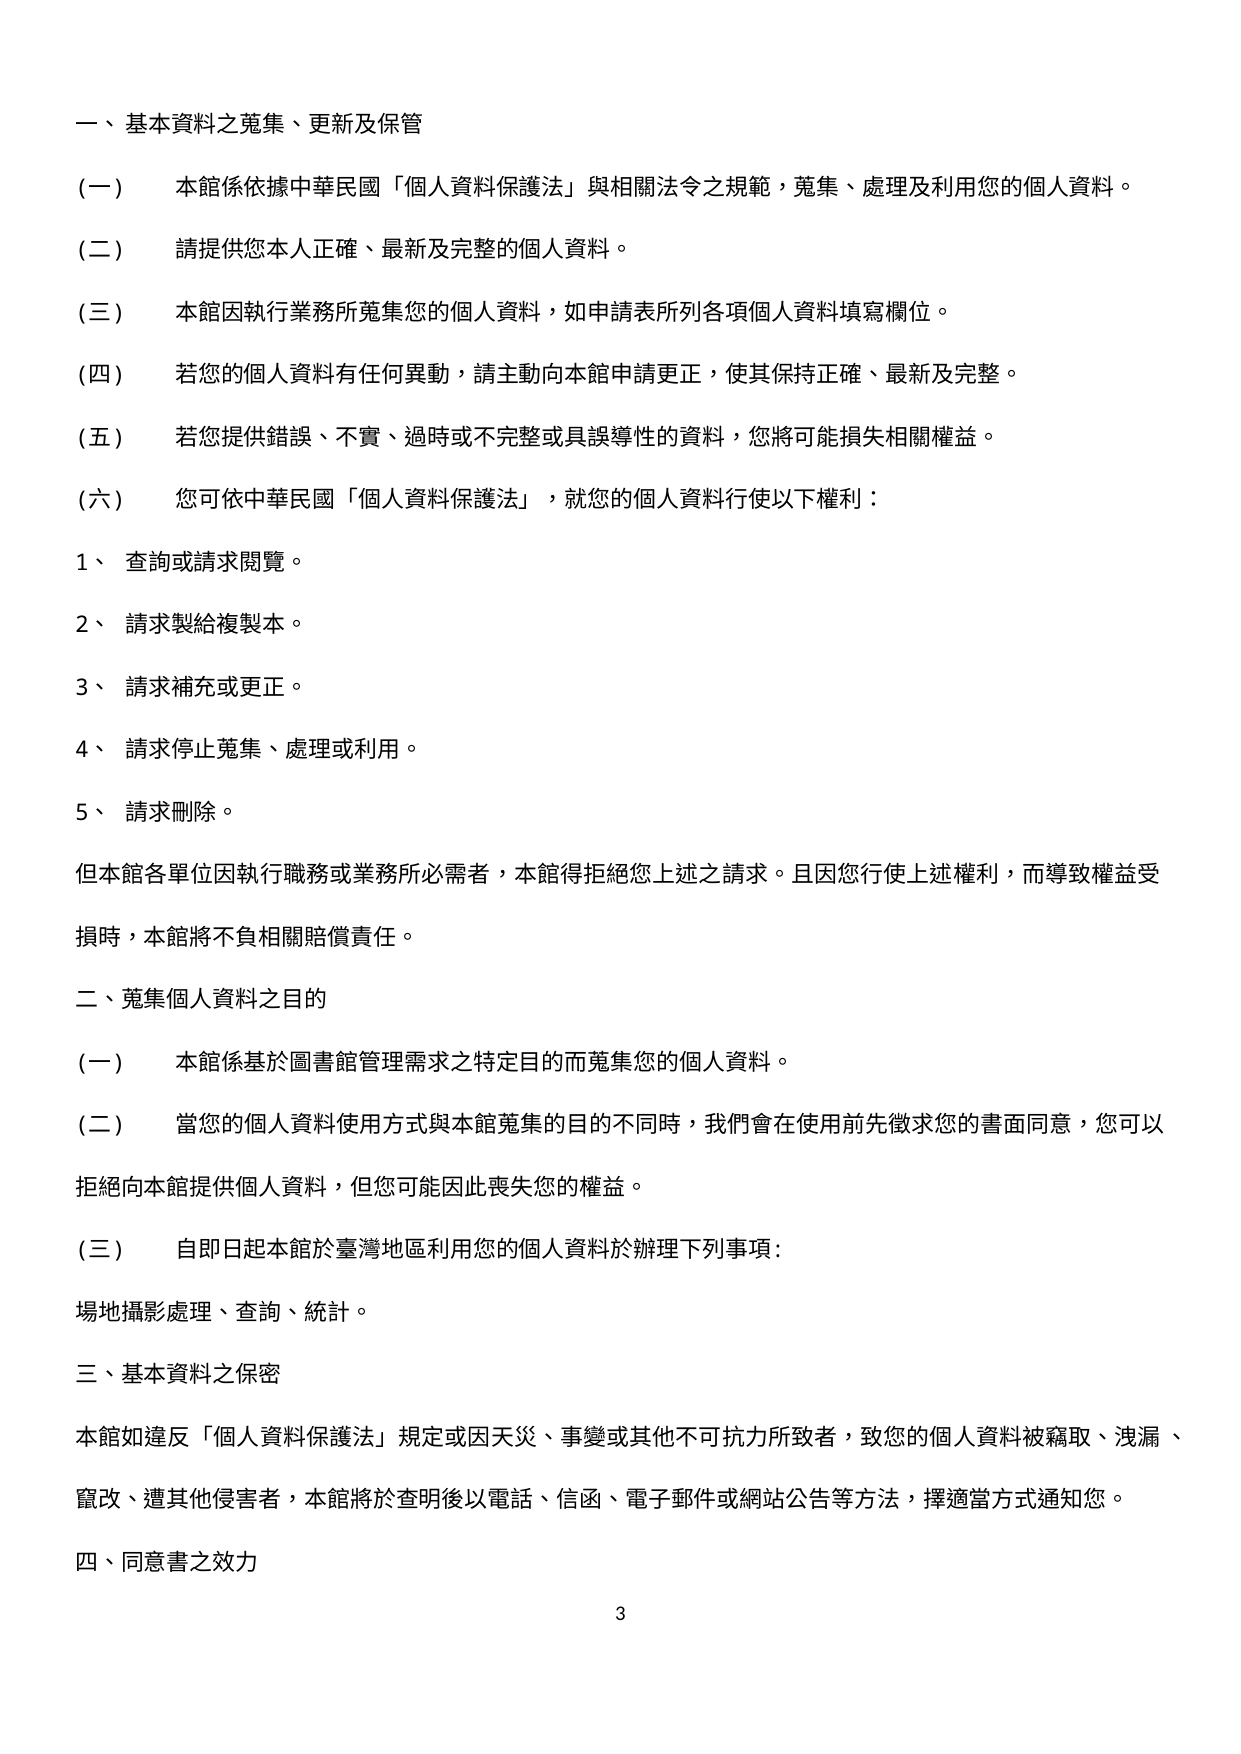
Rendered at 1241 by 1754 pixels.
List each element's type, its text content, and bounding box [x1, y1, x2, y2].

text (四) 若您的個人資料有任何異動，請主動向本館申請更正，使其保持正確、最新及完整。 [75, 331, 1165, 394]
text 5、 請求刪除。 [75, 769, 1165, 831]
text 一、 基本資料之蒐集、更新及保管 [75, 81, 1165, 144]
text 1、 查詢或請求閱覽。 [75, 519, 1165, 581]
text 四、同意書之效力 [75, 1519, 1165, 1581]
text 2、 請求製給複製本。 [75, 581, 1165, 644]
text 場地攝影處理、查詢、統計。 [75, 1269, 1165, 1331]
text (三) 自即日起本館於臺灣地區利用您的個人資料於辦理下列事項: [75, 1206, 1165, 1269]
text (五) 若您提供錯誤、不實、過時或不完整或具誤導性的資料，您將可能損失相關權益。 [75, 394, 1165, 456]
text (六) 您可依中華民國「個人資料保護法」，就您的個人資料行使以下權利： [75, 456, 1165, 519]
text (二) 請提供您本人正確、最新及完整的個人資料。 [75, 206, 1165, 269]
text (一) 本館係基於圖書館管理需求之特定目的而蒐集您的個人資料。 [75, 1019, 1165, 1081]
text 三、基本資料之保密 [75, 1331, 1165, 1394]
text 二、蒐集個人資料之目的 [75, 956, 1165, 1019]
text 4、 請求停止蒐集、處理或利用。 [75, 706, 1165, 769]
text 但本館各單位因執行職務或業務所必需者，本館得拒絕您上述之請求。且因您行使上述權利，而導致權益受損時，本館將不負相關賠償責任。 [75, 831, 1165, 956]
text (二) 當您的個人資料使用方式與本館蒐集的目的不同時，我們會在使用前先徵求您的書面同意，您可以拒絕向本館提供個人資料，但您可能因此喪失您的權益。 [75, 1081, 1165, 1206]
text 3、 請求補充或更正。 [75, 644, 1165, 706]
text 本館如違反「個人資料保護法」規定或因天災、事變或其他不可抗力所致者，致您的個人資料被竊取、洩漏、竄改、遭其他侵害者，本館將於查明後以電話、信函、電子郵件或網站公告等方法，擇適當方式通知您。 [75, 1394, 1165, 1519]
text (三) 本館因執行業務所蒐集您的個人資料，如申請表所列各項個人資料填寫欄位。 [75, 269, 1165, 331]
text (一) 本館係依據中華民國「個人資料保護法」與相關法令之規範，蒐集、處理及利用您的個人資料。 [75, 144, 1165, 206]
